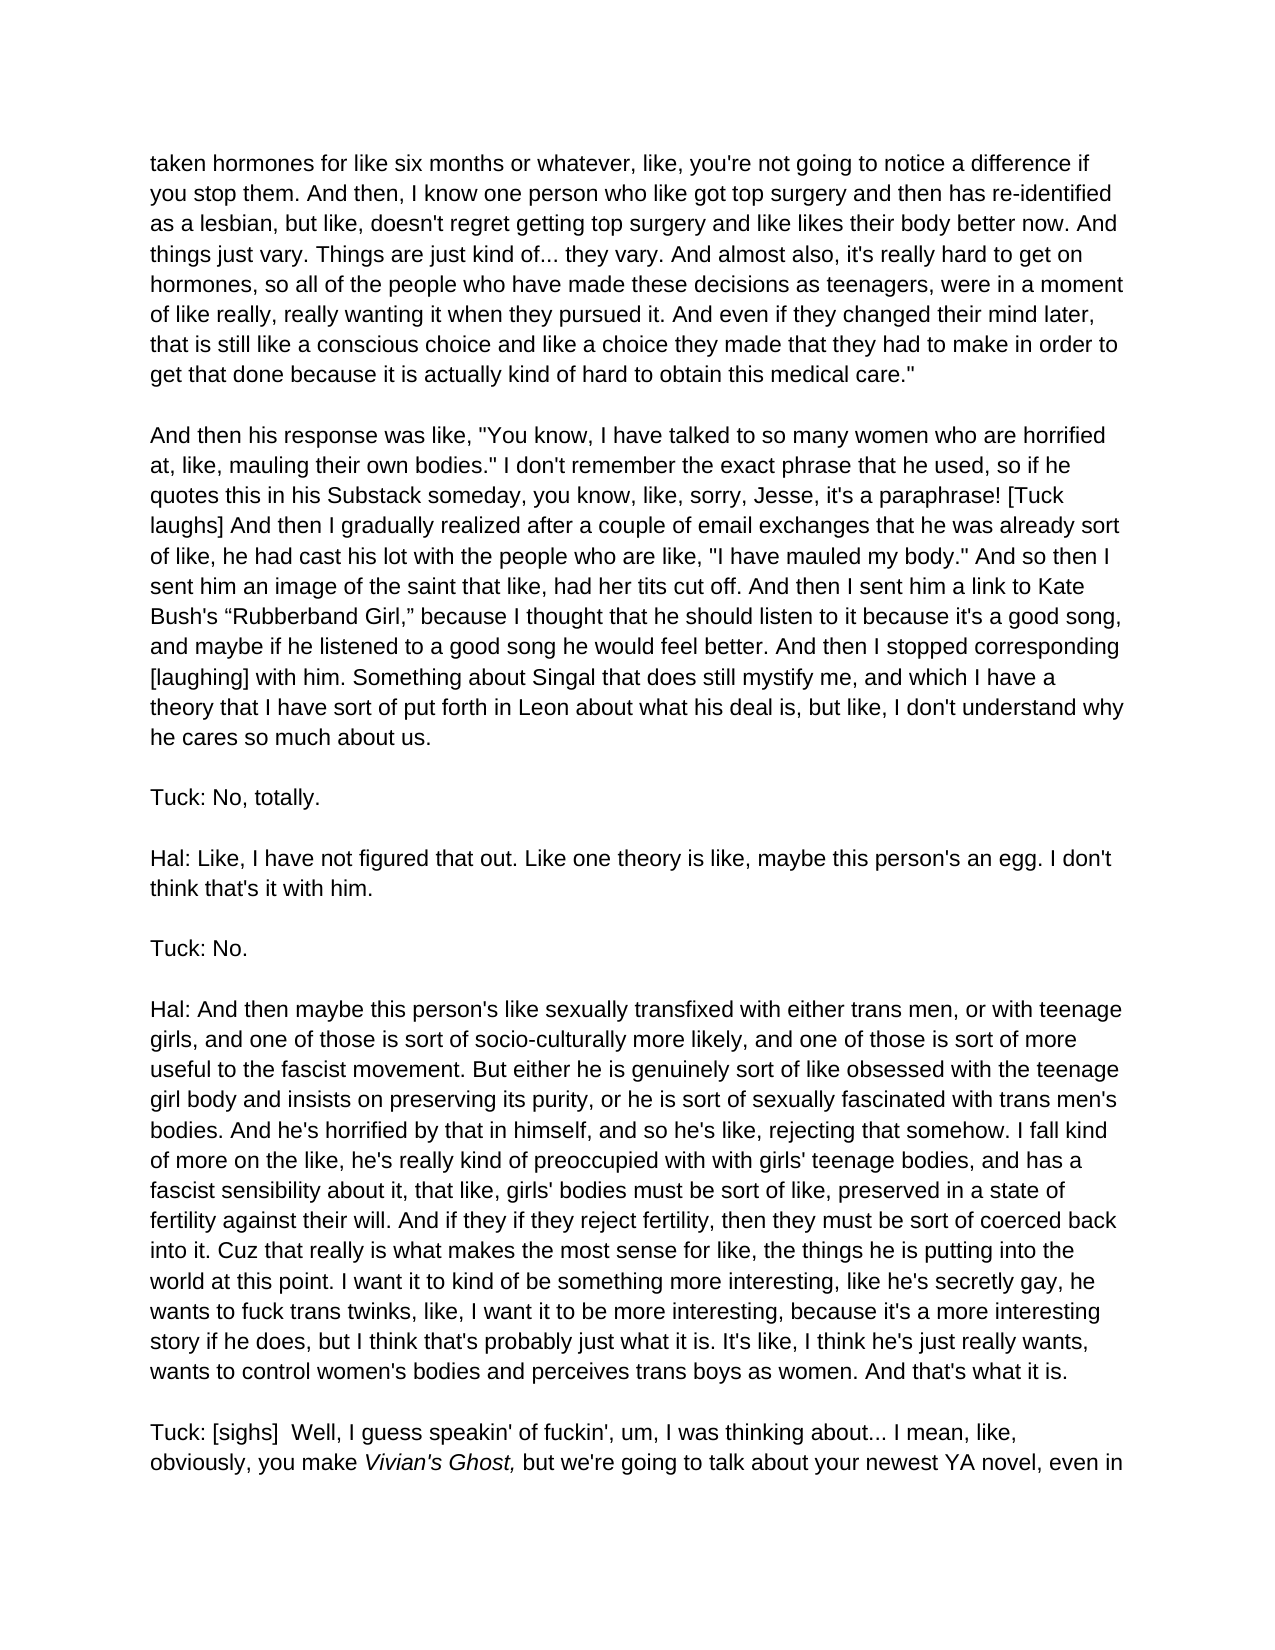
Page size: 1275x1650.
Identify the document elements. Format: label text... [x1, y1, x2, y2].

text Tuck: No. [150, 935, 1125, 962]
text Tuck: [sighs] Well, I guess speakin' of fuckin', um, I was thinking about... I mean, like, obviously, you make Vivian's Ghost, but we're going to talk about your newest YA novel, even in [150, 1419, 1125, 1475]
text And then his response was like, "You know, I have talked to so many women who are horrified at, like, mauling their own bodies." I don't remember the exact phrase that he used, so if he quotes this in his Substack someday, you know, like, sorry, Jesse, it's a paraphrase! [Tuck laughs] And then I gradually realized after a couple of email exchanges that he was already sort of like, he had cast his lot with the people who are like, "I have mauled my body." And so then I sent him an image of the saint that like, had her tits cut off. And then I sent him a link to Kate Bush's “Rubberband Girl,” because I thought that he should listen to it because it's a good song, and maybe if he listened to a good song he would feel better. And then I stopped corresponding [laughing] with him. Something about Singal that does still mystify me, and which I have a theory that I have sort of put forth in Leon about what his deal is, but like, I don't understand why he cares so much about us. [150, 422, 1125, 750]
text Tuck: No, totally. [150, 784, 1125, 811]
text Hal: Like, I have not figured that out. Like one theory is like, maybe this person's an egg. I don't think that's it with him. [150, 845, 1125, 901]
text Hal: And then maybe this person's like sexually transfixed with either trans men, or with teenage girls, and one of those is sort of socio-culturally more likely, and one of those is sort of more useful to the fascist movement. But either he is genuinely sort of like obsessed with the teenage girl body and insists on preserving its purity, or he is sort of sexually fascinated with trans men's bodies. And he's horrified by that in himself, and so he's like, rejecting that somehow. I fall kind of more on the like, he's really kind of preoccupied with with girls' teenage bodies, and has a fascist sensibility about it, that like, girls' bodies must be sort of like, preserved in a state of fertility against their will. And if they if they reject fertility, then they must be sort of coerced back into it. Cuz that really is what makes the most sense for like, the things he is putting into the world at this point. I want it to kind of be something more interesting, like he's secretly gay, he wants to fuck trans twinks, like, I want it to be more interesting, because it's a more interesting story if he does, but I think that's probably just what it is. It's like, I think he's just really wants, wants to control women's bodies and perceives trans boys as women. And that's what it is. [150, 996, 1125, 1385]
text taken hormones for like six months or whatever, like, you're not going to notice a difference if you stop them. And then, I know one person who like got top surgery and then has re-identified as a lesbian, but like, doesn't regret getting top surgery and like likes their body better now. And things just vary. Things are just kind of... they vary. And almost also, it's really hard to get on hormones, so all of the people who have made these decisions as teenagers, were in a moment of like really, really wanting it when they pursued it. And even if they changed their mind later, that is still like a conscious choice and like a choice they made that they had to make in order to get that done because it is actually kind of hard to obtain this medical care." [150, 150, 1125, 388]
